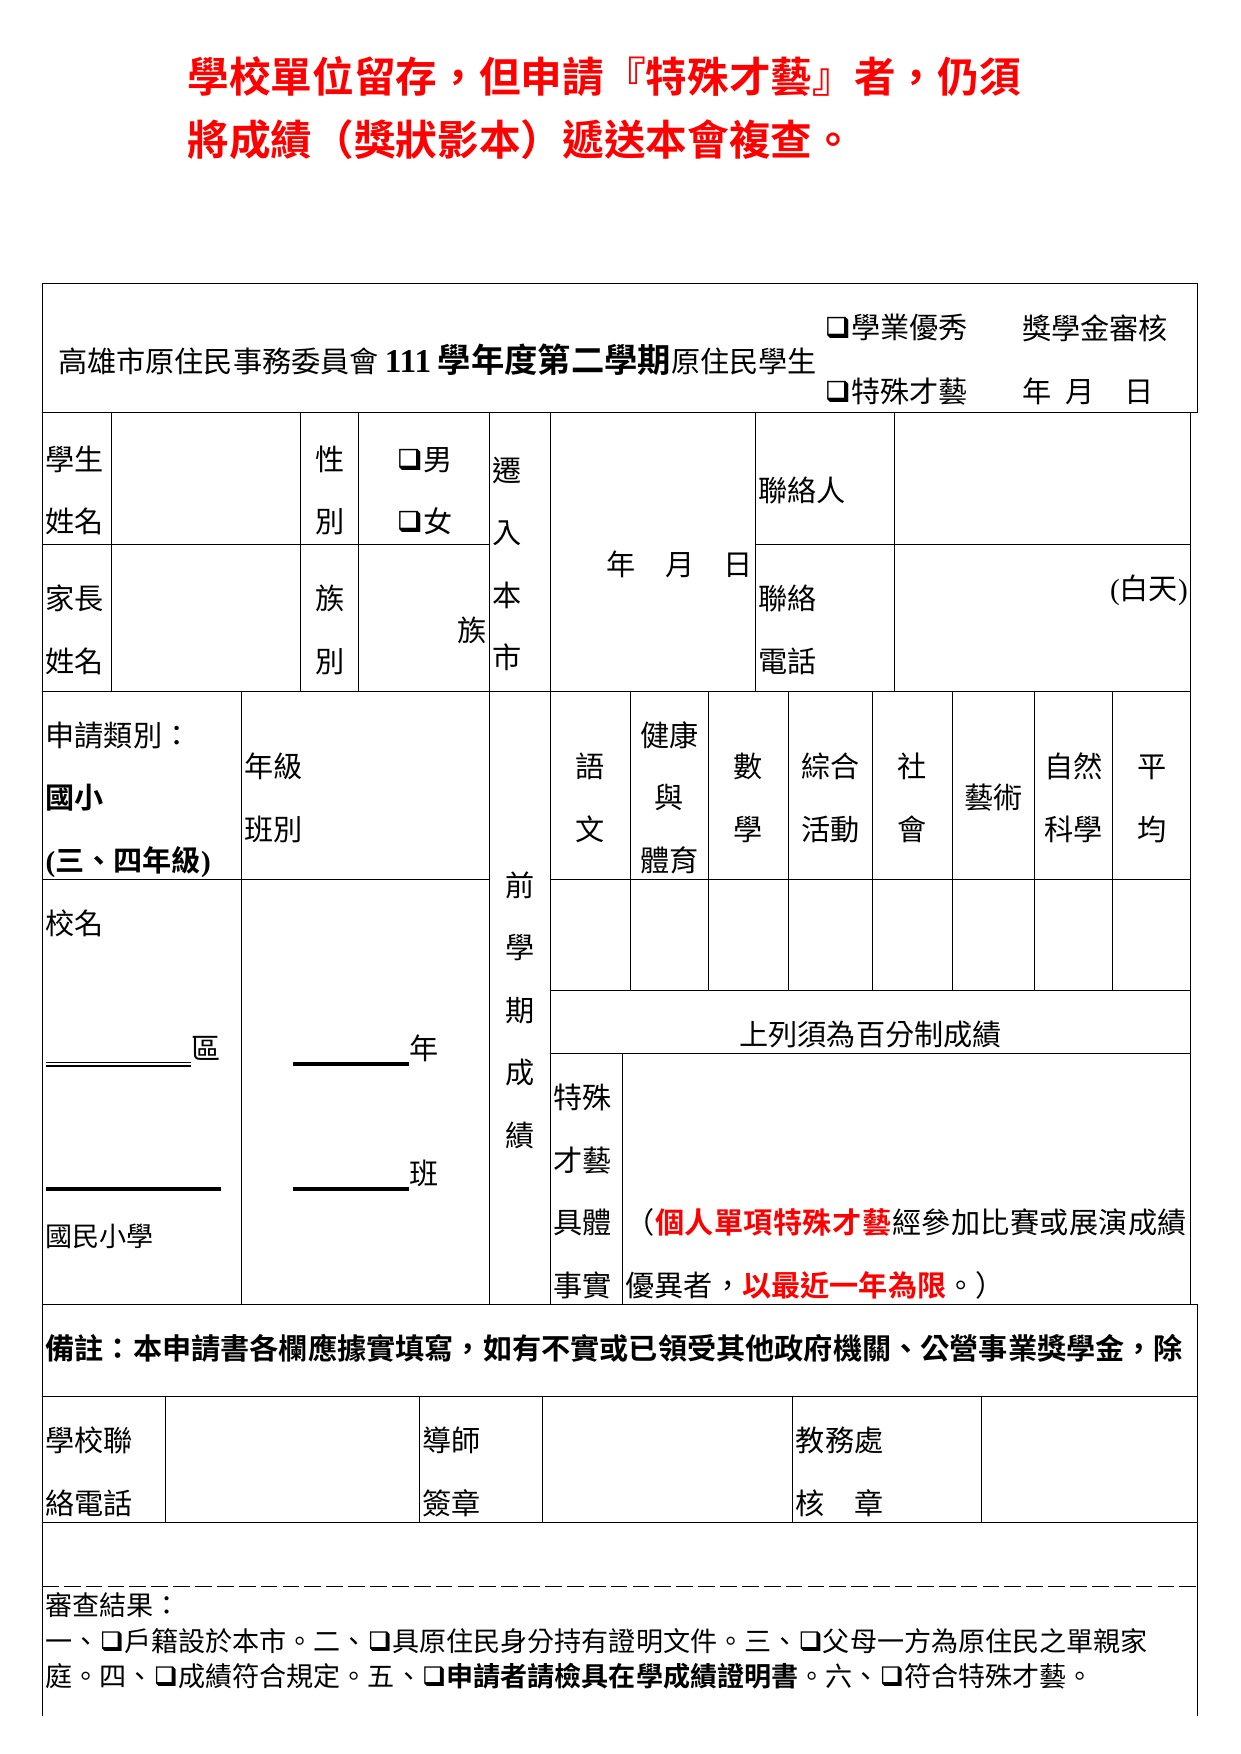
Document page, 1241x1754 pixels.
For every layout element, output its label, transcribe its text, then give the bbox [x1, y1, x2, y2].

table_cell 學生姓名 [43, 413, 111, 544]
table_cell [1191, 413, 1198, 544]
table_cell 男 女 [359, 413, 489, 544]
table_cell 年 班 [242, 880, 489, 1304]
table_cell [1191, 990, 1198, 1053]
table_cell 家長姓名 [43, 545, 111, 691]
table_cell 審查結果： 一、戶籍設於本市。二、具原住民身分持有證明文件。三、父母一方為原住民之單親家庭。四、成績符合規定。五、申請者請檢具在學成績證明書。六、符合特殊才藝。 [43, 1586, 1197, 1716]
table_cell 社 會 [873, 692, 952, 879]
table_cell 平 均 [1113, 692, 1190, 879]
table_cell [112, 545, 300, 691]
table_cell [551, 880, 630, 989]
table_cell [1113, 880, 1190, 989]
table_cell 自然 科學 [1035, 692, 1112, 879]
table_cell [1191, 544, 1198, 691]
table_cell 數 學 [709, 692, 788, 879]
table_cell 備註：本申請書各欄應據實填寫，如有不實或已領受其他政府機關、公營事業獎學金，除追繳補助款外，依法究辦。 [43, 1305, 1197, 1396]
table_cell 族 [359, 545, 489, 691]
table_cell [1191, 691, 1198, 879]
table_cell [631, 880, 708, 989]
table_header 學業優秀 [822, 284, 1019, 346]
table_cell [1191, 879, 1198, 989]
table_cell 學校聯 絡電話 [43, 1397, 165, 1522]
table_header 高雄市原住民事務委員會111學年度第二學期原住民學生 [43, 284, 822, 412]
table_cell [873, 880, 952, 989]
table_cell 年 月 日 [551, 413, 755, 691]
table_cell （個人單項特殊才藝經參加比賽或展演成績優異者，以最近一年為限。） [623, 1054, 1190, 1304]
table_cell 綜合活動 [789, 692, 872, 879]
table_cell (白天) (手機) [895, 545, 1190, 691]
table_cell 申請類別： 國小 (三、四年級) [43, 692, 241, 879]
table_cell [982, 1397, 1197, 1522]
table_cell 年級 班別 [242, 692, 489, 879]
table_header 獎學金審核 年 月 日 [1019, 284, 1197, 412]
table_cell 語 文 [551, 692, 630, 879]
table_cell 特殊才藝 [822, 346, 1019, 412]
table_cell 藝術 [953, 692, 1034, 879]
table_cell 前學 期 成 績 [490, 692, 550, 1304]
table_cell [953, 880, 1034, 989]
table_cell [166, 1397, 419, 1522]
table_cell [895, 413, 1190, 544]
table_cell 聯絡人 [756, 413, 894, 544]
table_cell 健康與 體育 [631, 692, 708, 879]
table_cell [43, 1523, 1197, 1586]
table_cell 遷入 本市 [490, 413, 550, 691]
table_cell [543, 1397, 792, 1522]
table_cell [1191, 1053, 1198, 1304]
table_cell 教務處 核 章 [793, 1397, 981, 1522]
table_cell 性別 [301, 413, 358, 544]
text 學校單位留存，但申請『特殊才藝』者，仍須將成績（獎狀影本）遞送本會複查。 [187, 33, 1053, 158]
table_cell 特殊 才藝 具體 事實 [551, 1054, 622, 1304]
table_cell 校名 區 國民小學 [43, 880, 241, 1304]
table_cell [112, 413, 300, 544]
table_cell [709, 880, 788, 989]
table_cell [1035, 880, 1112, 989]
table_cell 導師 簽章 [420, 1397, 542, 1522]
table_cell 族別 [301, 545, 358, 691]
table_cell 聯絡 電話 [756, 545, 894, 691]
table_cell 上列須為百分制成績 [551, 991, 1190, 1053]
table_cell [789, 880, 872, 989]
